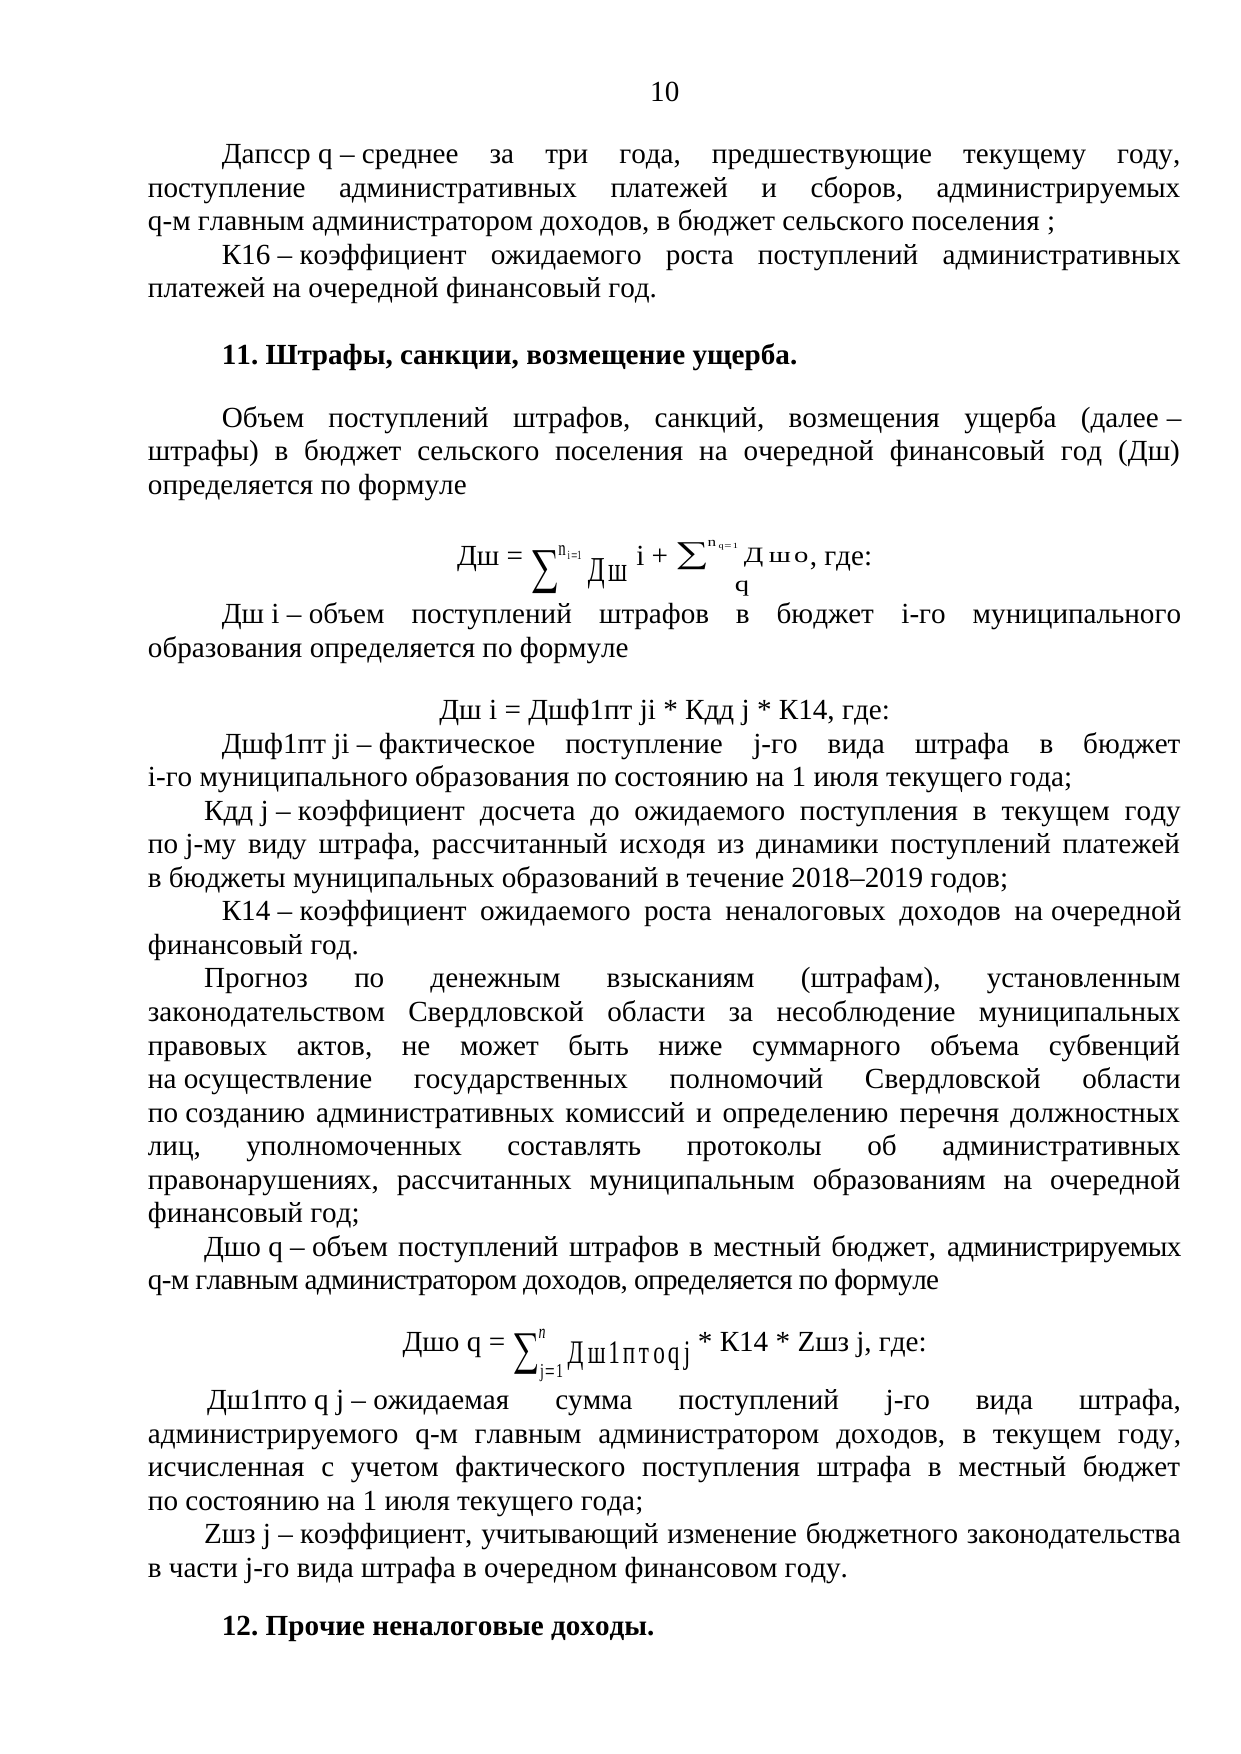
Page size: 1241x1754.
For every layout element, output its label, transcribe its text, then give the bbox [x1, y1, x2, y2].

text Кдд j – коэффициент досчета до ожидаемого поступления в текущем году по j‑му виду штрафа, рассчитанный исходя из динамики поступлений платежей в бюджеты муниципальных образований в течение 2018–2019 годов; [148, 793, 1181, 893]
text Zшз j – коэффициент, учитывающий изменение бюджетного законодательства в части j-го вида штрафа в очередном финансовом году. [148, 1517, 1181, 1584]
text Дшо q = * К14 * Zшз j, где: [148, 1320, 1181, 1382]
text Дапсср q – среднее за три года, предшествующие текущему году, поступление административных платежей и сборов, администрируемых q‑м главным администратором доходов, в бюджет сельского поселения ; [148, 136, 1181, 237]
text 12. Прочие неналоговые доходы. [148, 1608, 1181, 1641]
text Дш i = Дшф1пт ji * Кдд j * К14, где: [148, 692, 1181, 726]
text 11. Штрафы, санкции, возмещение ущерба. [148, 337, 1181, 371]
text Дшф1пт ji – фактическое поступление j-го вида штрафа в бюджет i‑го муниципального образования по состоянию на 1 июля текущего года; [148, 726, 1181, 793]
text Дш i – объем поступлений штрафов в бюджет i-го муниципального образования определяется по формуле [148, 596, 1181, 663]
text Объем поступлений штрафов, санкций, возмещения ущерба (далее –штрафы) в бюджет сельского поселения на очередной финансовый год (Дш) определяется по формуле [148, 400, 1181, 500]
text К16 – коэффициент ожидаемого роста поступлений административных платежей на очередной финансовый год. [148, 237, 1181, 304]
text Дш = i + , где: [148, 534, 1181, 596]
text Прогноз по денежным взысканиям (штрафам), установленным законодательством Свердловской области за несоблюдение муниципальных правовых актов, не может быть ниже суммарного объема субвенций на осуществление государственных полномочий Свердловской области по созданию административных комиссий и определению перечня должностных лиц, уполномоченных составлять протоколы об административных правонарушениях, рассчитанных муниципальным образованиям на очередной финансовый год; [148, 961, 1181, 1229]
text Дшо q – объем поступлений штрафов в местный бюджет, администрируемых q-м главным администратором доходов, определяется по формуле [148, 1229, 1181, 1296]
text К14 – коэффициент ожидаемого роста неналоговых доходов на очередной финансовый год. [148, 893, 1181, 961]
text Дш1пто q j – ожидаемая сумма поступлений j-го вида штрафа, администрируемого q-м главным администратором доходов, в текущем году, исчисленная с учетом фактического поступления штрафа в местный бюджет по состоянию на 1 июля текущего года; [148, 1382, 1181, 1517]
